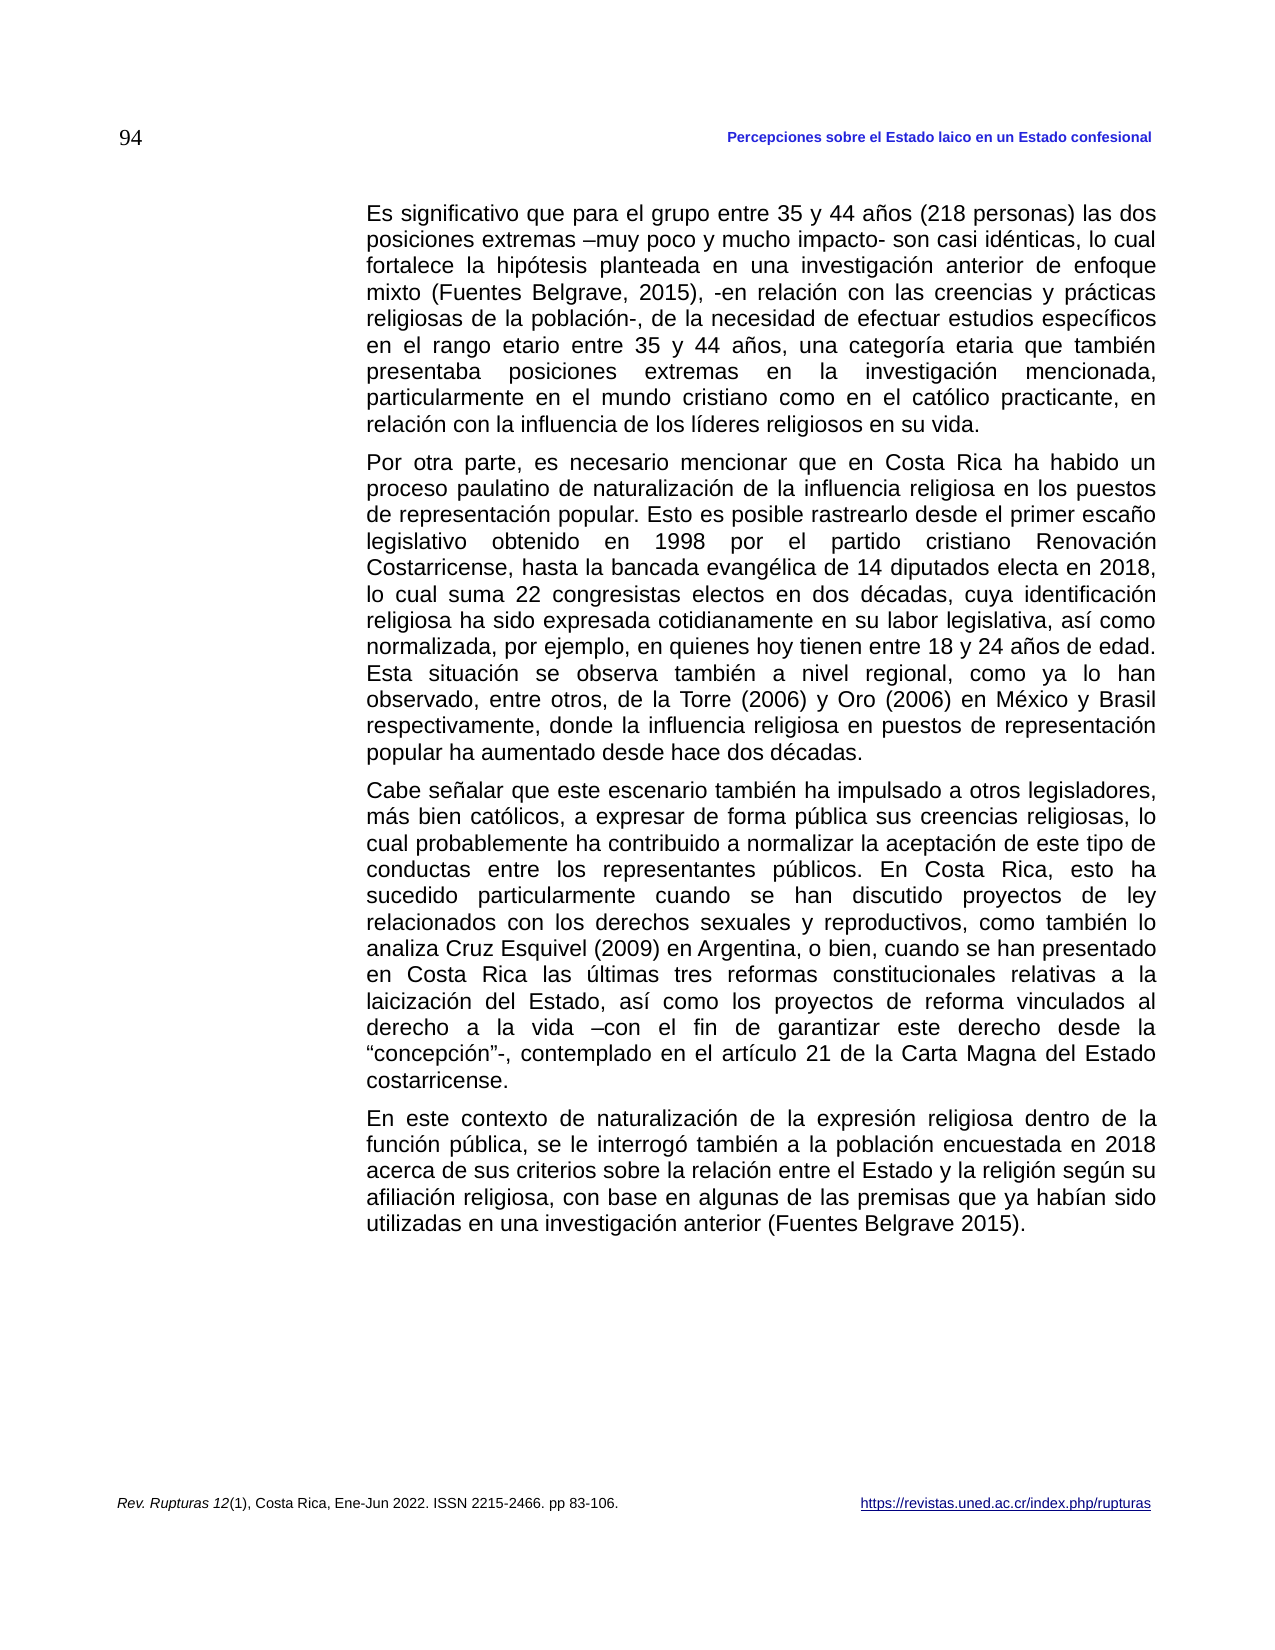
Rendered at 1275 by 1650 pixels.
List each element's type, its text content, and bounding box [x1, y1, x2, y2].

text Cabe señalar que este escenario también ha impulsado a otros legisladores, más bien católicos, a expresar de forma pública sus creencias religiosas, lo cual probablemente ha contribuido a normalizar la aceptación de este tipo de conductas entre los representantes públicos. En Costa Rica, esto ha sucedido particularmente cuando se han discutido proyectos de ley relacionados con los derechos sexuales y reproductivos, como también lo analiza Cruz Esquivel (2009) en Argentina, o bien, cuando se han presentado en Costa Rica las últimas tres reformas constitucionales relativas a la laicización del Estado, así como los proyectos de reforma vinculados al derecho a la vida –con el fin de garantizar este derecho desde la “concepción”-, contemplado en el artículo 21 de la Carta Magna del Estado costarricense. [366, 777, 1157, 1093]
text Es significativo que para el grupo entre 35 y 44 años (218 personas) las dos posiciones extremas –muy poco y mucho impacto- son casi idénticas, lo cual fortalece la hipótesis planteada en una investigación anterior de enfoque mixto (Fuentes Belgrave, 2015), -en relación con las creencias y prácticas religiosas de la población-, de la necesidad de efectuar estudios específicos en el rango etario entre 35 y 44 años, una categoría etaria que también presentaba posiciones extremas en la investigación mencionada, particularmente en el mundo cristiano como en el católico practicante, en relación con la influencia de los líderes religiosos en su vida. [366, 200, 1157, 437]
text Por otra parte, es necesario mencionar que en Costa Rica ha habido un proceso paulatino de naturalización de la influencia religiosa en los puestos de representación popular. Esto es posible rastrearlo desde el primer escaño legislativo obtenido en 1998 por el partido cristiano Renovación Costarricense, hasta la bancada evangélica de 14 diputados electa en 2018, lo cual suma 22 congresistas electos en dos décadas, cuya identificación religiosa ha sido expresada cotidianamente en su labor legislativa, así como normalizada, por ejemplo, en quienes hoy tienen entre 18 y 24 años de edad. Esta situación se observa también a nivel regional, como ya lo han observado, entre otros, de la Torre (2006) y Oro (2006) en México y Brasil respectivamente, donde la influencia religiosa en puestos de representación popular ha aumentado desde hace dos décadas. [366, 449, 1157, 765]
text En este contexto de naturalización de la expresión religiosa dentro de la función pública, se le interrogó también a la población encuestada en 2018 acerca de sus criterios sobre la relación entre el Estado y la religión según su afiliación religiosa, con base en algunas de las premisas que ya habían sido utilizadas en una investigación anterior (Fuentes Belgrave 2015). [366, 1105, 1157, 1237]
